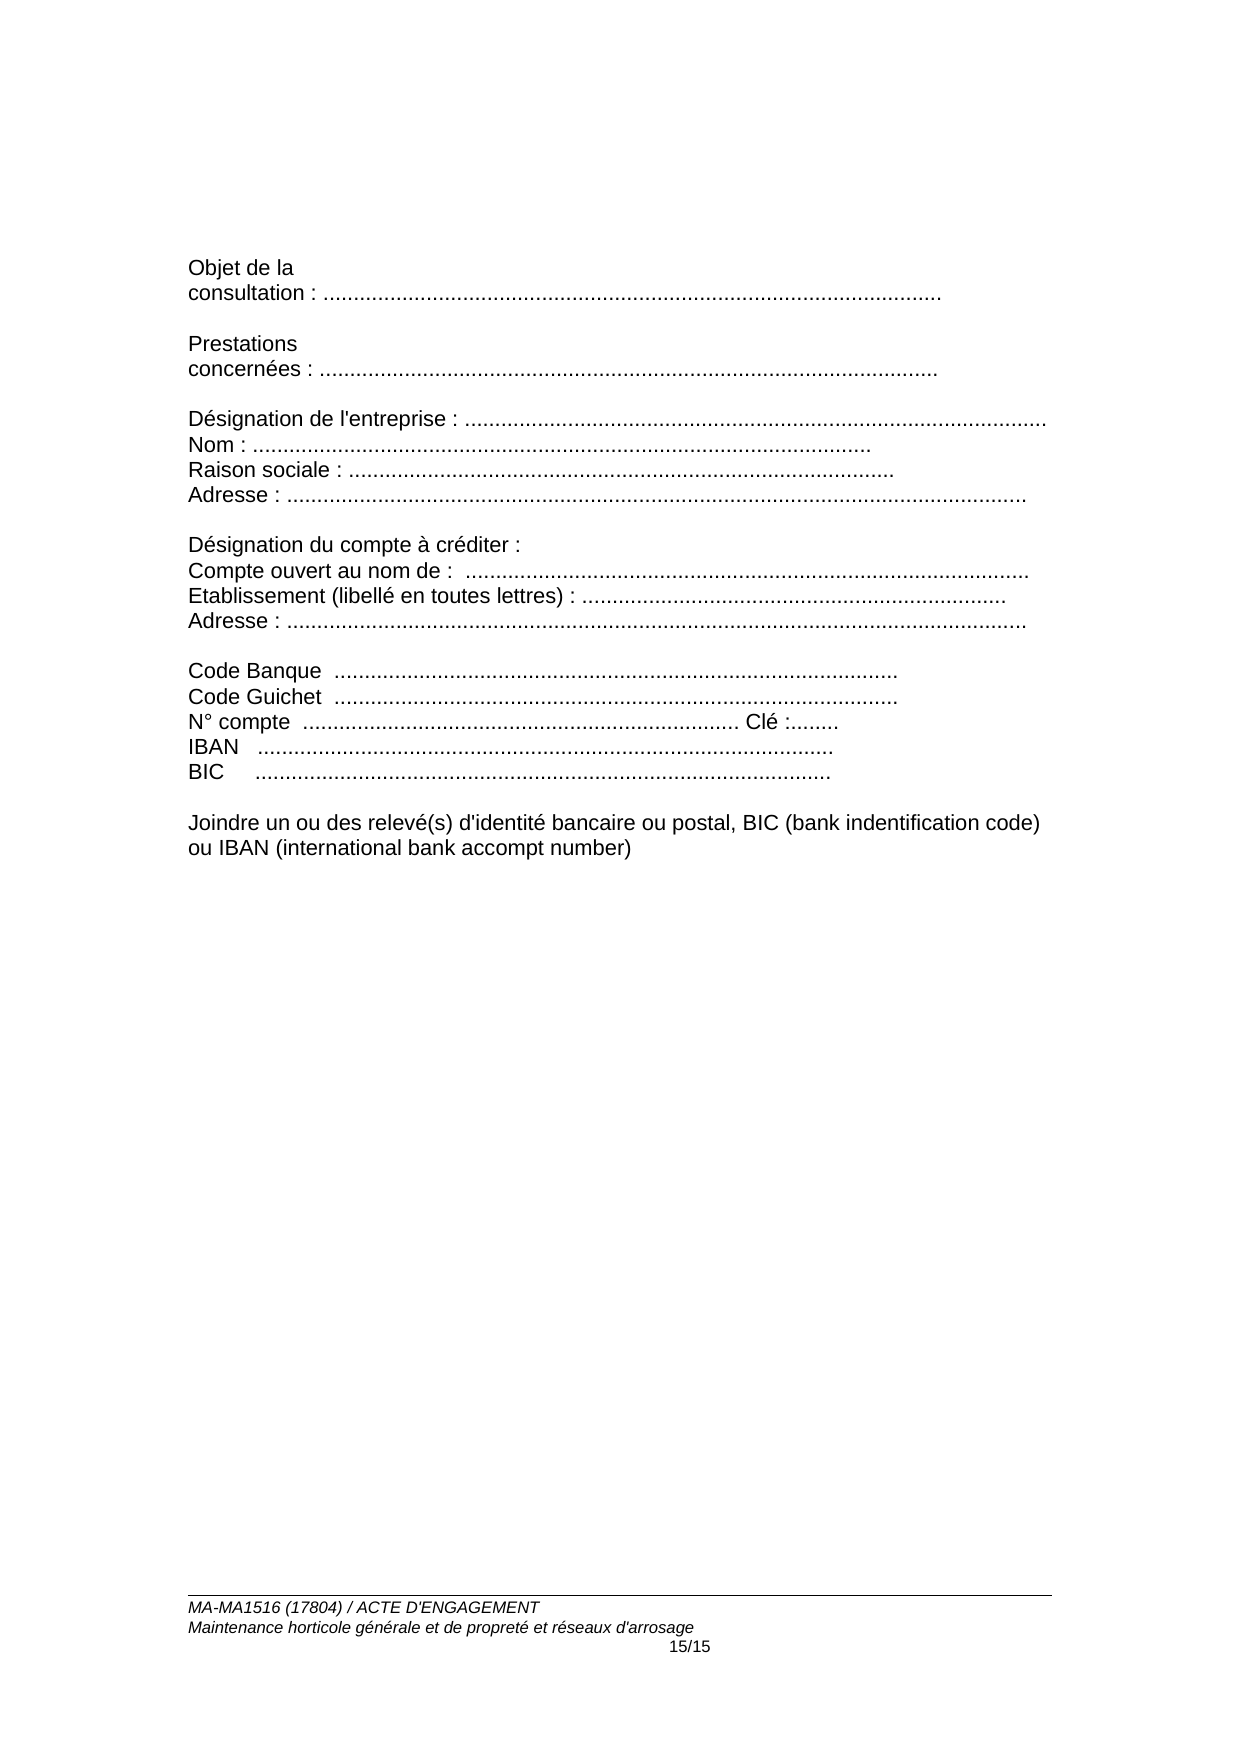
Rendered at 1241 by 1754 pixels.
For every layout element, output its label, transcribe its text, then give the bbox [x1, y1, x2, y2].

text Code Guichet ............................................................................................. [188, 683, 1052, 709]
text N° compte ........................................................................ Clé :........ [188, 709, 1052, 734]
text IBAN ............................................................................................... [188, 734, 1052, 759]
text Etablissement (libellé en toutes lettres) : ...................................................................... [188, 583, 1052, 608]
text Prestations concernées : ...................................................................................................... [188, 331, 1052, 381]
text BIC ............................................................................................... [188, 759, 1052, 784]
text Objet de la consultation : ...................................................................................................... [188, 255, 1052, 305]
text Joindre un ou des relevé(s) d'identité bancaire ou postal, BIC (bank indentification code) ou IBAN (international bank accompt number) [188, 809, 1052, 860]
text Désignation de l'entreprise : ................................................................................................ [188, 406, 1052, 431]
text Adresse : .......................................................................................................................... [188, 608, 1052, 633]
text Raison sociale : .......................................................................................... [188, 457, 1052, 482]
text Nom : ...................................................................................................... [188, 431, 1052, 457]
text Compte ouvert au nom de : ............................................................................................. [188, 557, 1052, 583]
text Désignation du compte à créditer : [188, 532, 1052, 557]
text Code Banque ............................................................................................. [188, 658, 1052, 683]
text Adresse : .......................................................................................................................... [188, 482, 1052, 507]
